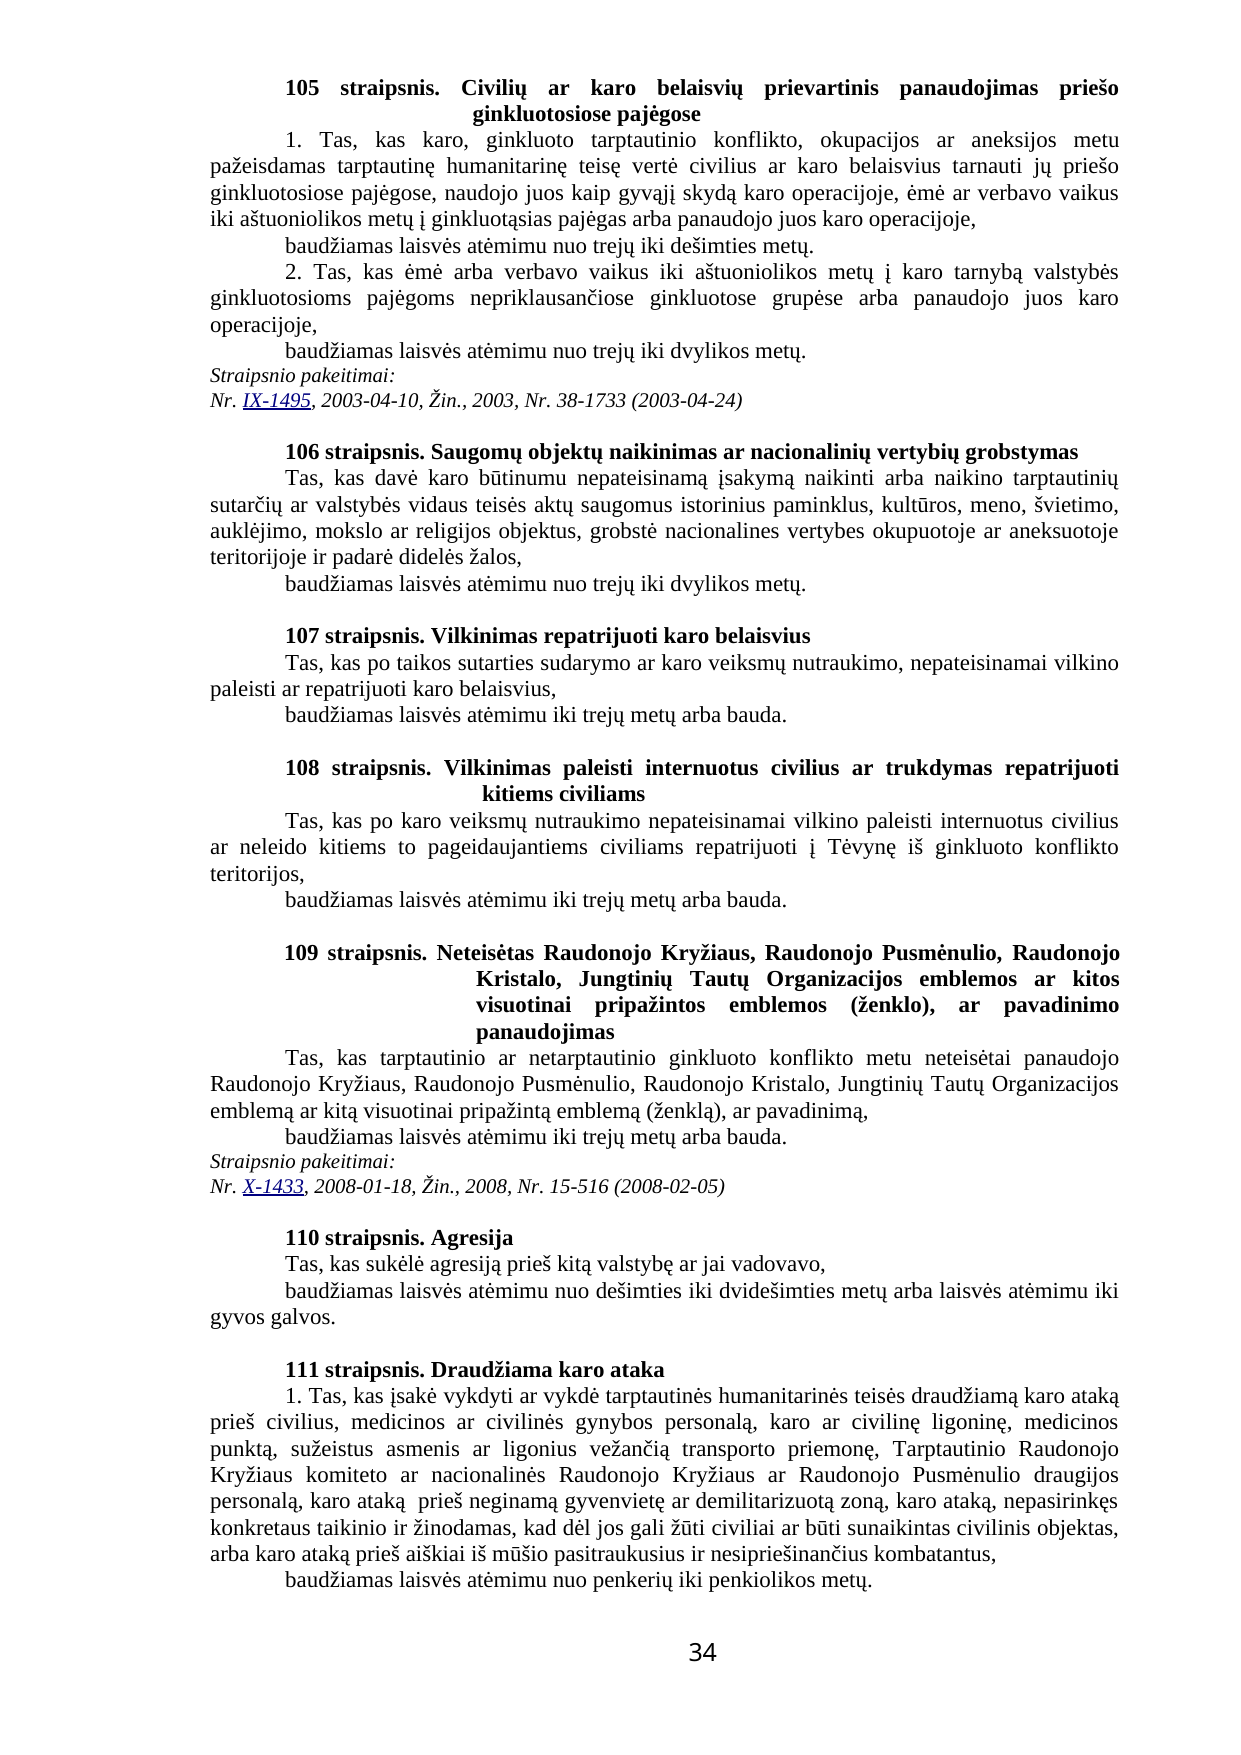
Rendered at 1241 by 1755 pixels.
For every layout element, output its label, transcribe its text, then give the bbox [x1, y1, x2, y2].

text 106 straipsnis. Saugomų objektų naikinimas ar nacionalinių vertybių grobstymas [285, 438, 1120, 464]
text baudžiamas laisvės atėmimu nuo trejų iki dešimties metų. [210, 232, 1120, 258]
text 109 straipsnis. Neteisėtas Raudonojo Kryžiaus, Raudonojo Pusmėnulio, Raudonojo Kristalo, Jungtinių Tautų Organizacijos emblemos ar kitos visuotinai pripažintos emblemos (ženklo), ar pavadinimo panaudojimas [284, 939, 1120, 1044]
text 108 straipsnis. Vilkinimas paleisti internuotus civilius ar trukdymas repatrijuoti kitiems civiliams [285, 754, 1120, 807]
text baudžiamas laisvės atėmimu iki trejų metų arba bauda. [210, 886, 1120, 912]
text Tas, kas po karo veiksmų nutraukimo nepateisinamai vilkino paleisti internuotus civilius ar neleido kitiems to pageidaujantiems civiliams repatrijuoti į Tėvynę iš ginkluoto konflikto teritorijos, [210, 807, 1120, 886]
text baudžiamas laisvės atėmimu iki trejų metų arba bauda. [285, 1123, 1120, 1149]
text baudžiamas laisvės atėmimu iki trejų metų arba bauda. [210, 701, 1120, 728]
text 105 straipsnis. Civilių ar karo belaisvių prievartinis panaudojimas priešo ginkluotosiose pajėgose [285, 73, 1120, 126]
text 111 straipsnis. Draudžiama karo ataka [210, 1356, 1120, 1382]
text Nr. X-1433, 2008-01-18, Žin., 2008, Nr. 15-516 (2008-02-05) [210, 1173, 1120, 1198]
text baudžiamas laisvės atėmimu nuo trejų iki dvylikos metų. [210, 570, 1120, 596]
text Tas, kas tarptautinio ar netarptautinio ginkluoto konflikto metu neteisėtai panaudojo Raudonojo Kryžiaus, Raudonojo Pusmėnulio, Raudonojo Kristalo, Jungtinių Tautų Organizacijos emblemą ar kitą visuotinai pripažintą emblemą (ženklą), ar pavadinimą, [210, 1044, 1120, 1123]
text 110 straipsnis. Agresija [210, 1224, 1120, 1250]
text Tas, kas davė karo būtinumu nepateisinamą įsakymą naikinti arba naikino tarptautinių sutarčių ar valstybės vidaus teisės aktų saugomus istorinius paminklus, kultūros, meno, švietimo, auklėjimo, mokslo ar religijos objektus, grobstė nacionalines vertybes okupuotoje ar aneksuotoje teritorijoje ir padarė didelės žalos, [210, 464, 1120, 570]
text 107 straipsnis. Vilkinimas repatrijuoti karo belaisvius [210, 622, 1120, 649]
text 1. Tas, kas įsakė vykdyti ar vykdė tarptautinės humanitarinės teisės draudžiamą karo ataką prieš civilius, medicinos ar civilinės gynybos personalą, karo ar civilinę ligoninę, medicinos punktą, sužeistus asmenis ar ligonius vežančią transporto priemonę, Tarptautinio Raudonojo Kryžiaus komiteto ar nacionalinės Raudonojo Kryžiaus ar Raudonojo Pusmėnulio draugijos personalą, karo ataką prieš neginamą gyvenvietę ar demilitarizuotą zoną, karo ataką, nepasirinkęs konkretaus taikinio ir žinodamas, kad dėl jos gali žūti civiliai ar būti sunaikintas civilinis objektas, arba karo ataką prieš aiškiai iš mūšio pasitraukusius ir nesipriešinančius kombatantus, [210, 1382, 1120, 1567]
text baudžiamas laisvės atėmimu nuo trejų iki dvylikos metų. [210, 337, 1120, 363]
text Tas, kas po taikos sutarties sudarymo ar karo veiksmų nutraukimo, nepateisinamai vilkino paleisti ar repatrijuoti karo belaisvius, [210, 649, 1120, 701]
text 2. Tas, kas ėmė arba verbavo vaikus iki aštuoniolikos metų į karo tarnybą valstybės ginkluotosioms pajėgoms nepriklausančiose ginkluotose grupėse arba panaudojo juos karo operacijoje, [210, 258, 1120, 337]
text Tas, kas sukėlė agresiją prieš kitą valstybę ar jai vadovavo, [210, 1250, 1120, 1277]
text baudžiamas laisvės atėmimu nuo dešimties iki dvidešimties metų arba laisvės atėmimu iki gyvos galvos. [210, 1277, 1120, 1329]
text Straipsnio pakeitimai: [210, 1149, 1120, 1173]
text baudžiamas laisvės atėmimu nuo penkerių iki penkiolikos metų. [210, 1567, 1120, 1593]
text 1. Tas, kas karo, ginkluoto tarptautinio konflikto, okupacijos ar aneksijos metu pažeisdamas tarptautinę humanitarinę teisę vertė civilius ar karo belaisvius tarnauti jų priešo ginkluotosiose pajėgose, naudojo juos kaip gyvąjį skydą karo operacijoje, ėmė ar verbavo vaikus iki aštuoniolikos metų į ginkluotąsias pajėgas arba panaudojo juos karo operacijoje, [210, 126, 1120, 232]
text Nr. IX-1495, 2003-04-10, Žin., 2003, Nr. 38-1733 (2003-04-24) [210, 387, 1120, 412]
text Straipsnio pakeitimai: [210, 363, 1120, 387]
